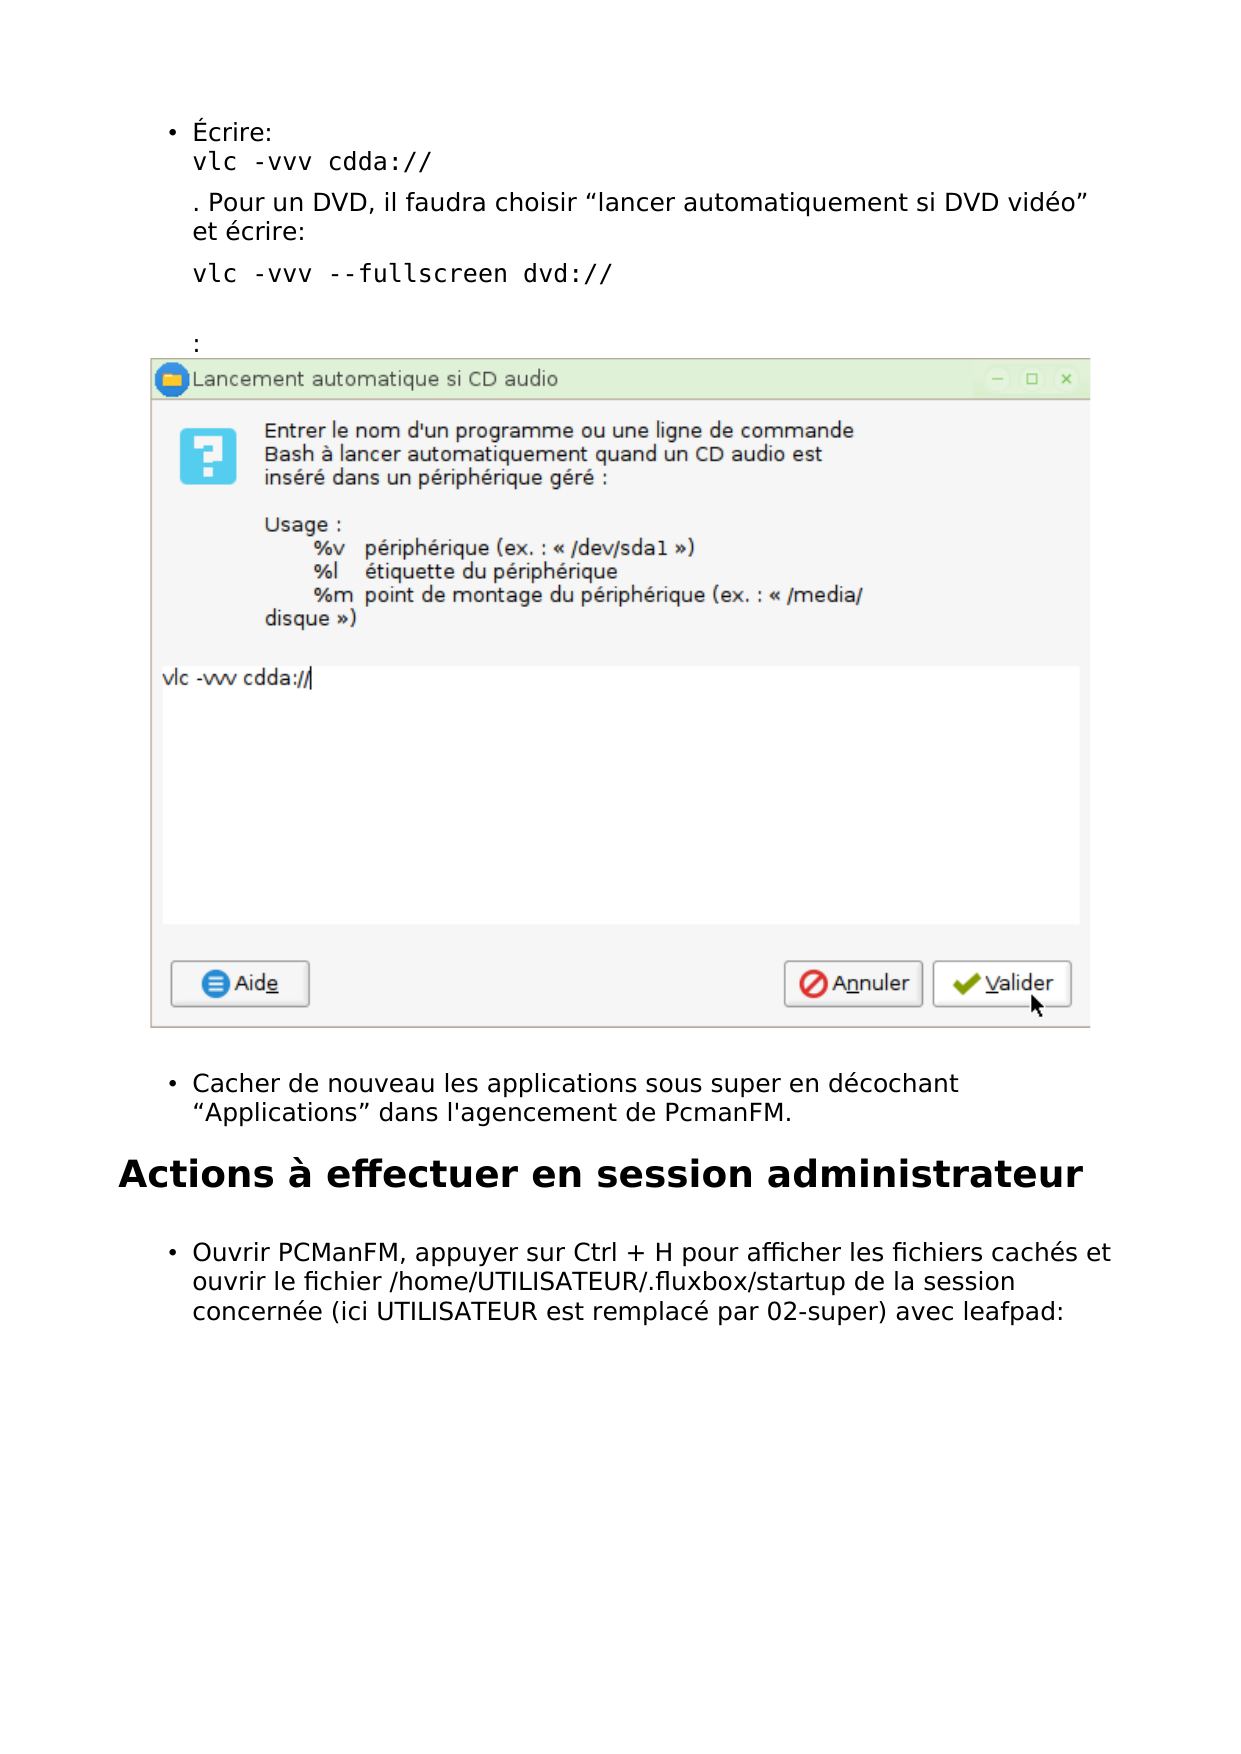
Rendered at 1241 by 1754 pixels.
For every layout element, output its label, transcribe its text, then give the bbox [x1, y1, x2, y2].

list Cacher de nouveau les applications sous super en décochant “Applications” dans l'agencement de PcmanFM. [177, 1069, 1122, 1128]
subtitle Actions à effectuer en session administrateur [118, 1153, 1122, 1196]
list Ouvrir PCManFM, appuyer sur Ctrl + H pour afficher les fichiers cachés et ouvrir le fichier /home/UTILISATEUR/.fluxbox/startup de la session concernée (ici UTILISATEUR est remplacé par 02-super) avec leafpad: [177, 1238, 1122, 1326]
list vlc -vvv --fullscreen dvd:// [177, 259, 1122, 288]
list Écrire: [177, 118, 1122, 147]
list . Pour un DVD, il faudra choisir “lancer automatiquement si DVD vidéo” et écrire: [177, 188, 1122, 247]
picture [149, 358, 1091, 1028]
list : [177, 329, 1122, 359]
list vlc -vvv cdda:// [177, 147, 1122, 176]
